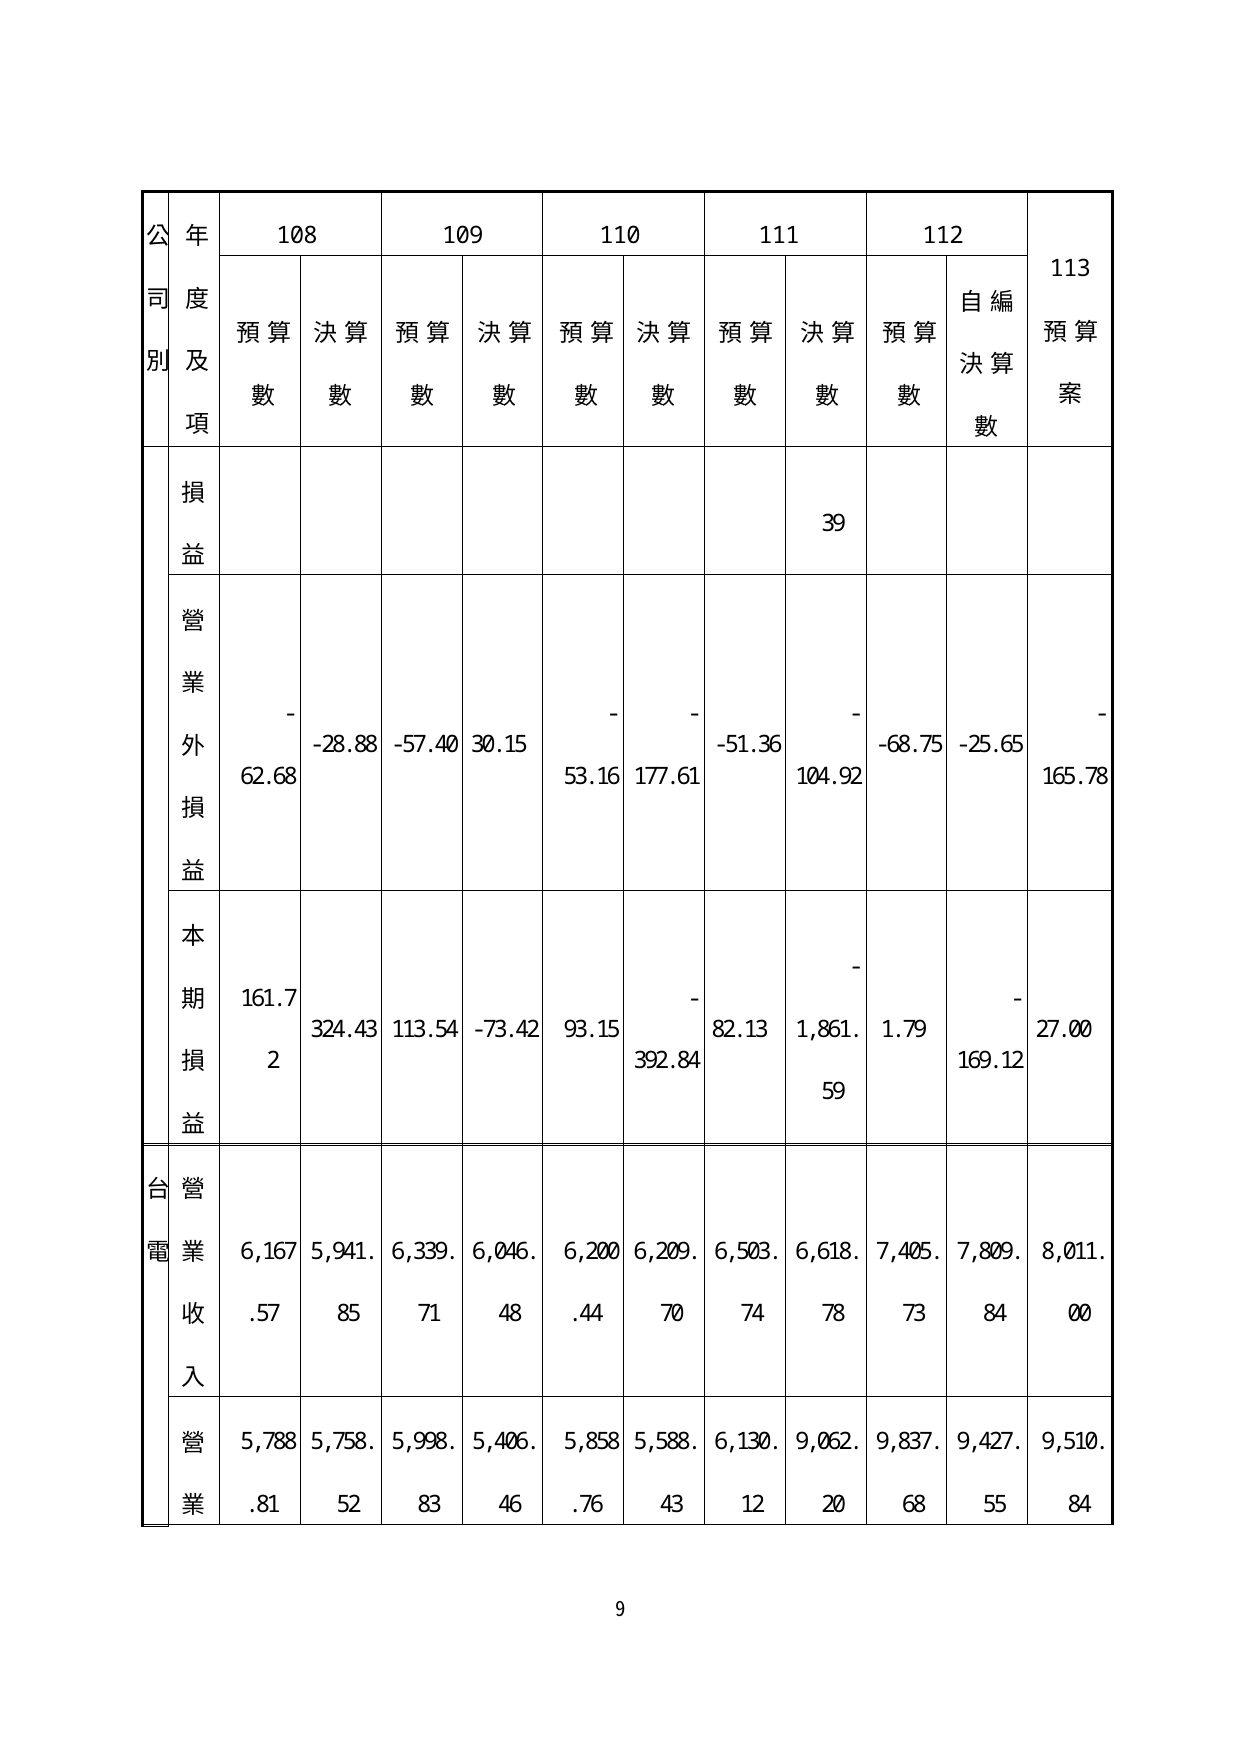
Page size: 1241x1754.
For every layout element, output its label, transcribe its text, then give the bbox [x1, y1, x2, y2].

table_cell 預算數 [705, 256, 785, 446]
table_cell [624, 447, 704, 574]
table_cell -177.61 [624, 575, 704, 889]
table_cell -73.42 [463, 891, 542, 1143]
table_cell 預算數 [867, 256, 946, 446]
table_cell -165.78 [1028, 575, 1111, 889]
table_cell 7,809.84 [947, 1146, 1027, 1396]
table_cell -57.40 [382, 575, 462, 889]
table_cell 自編決算數 [947, 256, 1027, 446]
table_cell 8,011.00 [1028, 1146, 1111, 1396]
table_cell -1,861.59 [786, 891, 866, 1143]
table_cell 預算數 [220, 256, 300, 446]
table_cell [144, 447, 168, 1143]
table_cell 5,858.76 [543, 1397, 623, 1524]
table_header 109 [382, 193, 542, 255]
table_cell 9,510.84 [1028, 1397, 1111, 1524]
table_header 110 [543, 193, 704, 255]
table_cell 9,837.68 [867, 1397, 946, 1524]
table_cell -169.12 [947, 891, 1027, 1143]
table_cell 39 [786, 447, 866, 574]
table_cell 決算數 [301, 256, 381, 446]
table_cell [947, 447, 1027, 574]
table_header 111 [705, 193, 866, 255]
table_cell 台電 [144, 1146, 168, 1524]
table_cell -28.88 [301, 575, 381, 889]
table_header 108 [220, 193, 381, 255]
table_header 112 [867, 193, 1027, 255]
table_cell 5,758.52 [301, 1397, 381, 1524]
table_cell -104.92 [786, 575, 866, 889]
table_cell -53.16 [543, 575, 623, 889]
table_cell 82.13 [705, 891, 785, 1143]
table_cell 6,339.71 [382, 1146, 462, 1396]
table_cell 5,588.43 [624, 1397, 704, 1524]
table_cell 本期損益 [169, 891, 219, 1143]
table_cell 6,618.78 [786, 1146, 866, 1396]
table_cell [867, 447, 946, 574]
table_cell 324.43 [301, 891, 381, 1143]
table_cell 6,046.48 [463, 1146, 542, 1396]
table_cell 27.00 [1028, 891, 1111, 1143]
table_cell 5,998.83 [382, 1397, 462, 1524]
table_cell 決算數 [463, 256, 542, 446]
table_cell 6,503.74 [705, 1146, 785, 1396]
table_cell 6,209.70 [624, 1146, 704, 1396]
table_cell 30.15 [463, 575, 542, 889]
table_cell 5,406.46 [463, 1397, 542, 1524]
table_cell 5,941.85 [301, 1146, 381, 1396]
table_cell 營業成本 [169, 1397, 219, 1524]
table_cell -25.65 [947, 575, 1027, 889]
table_cell 9,062.20 [786, 1397, 866, 1524]
table_cell 5,788.81 [220, 1397, 300, 1524]
table_header 年度及項目 [169, 193, 219, 446]
table_cell 113.54 [382, 891, 462, 1143]
table_cell 1.79 [867, 891, 946, 1143]
table_cell 9,427.55 [947, 1397, 1027, 1524]
table_cell 預算數 [543, 256, 623, 446]
table_cell [220, 447, 300, 574]
table_cell [1028, 447, 1111, 574]
table_cell 決算數 [786, 256, 866, 446]
table_cell -392.84 [624, 891, 704, 1143]
table_cell 93.15 [543, 891, 623, 1143]
table_cell 決算數 [624, 256, 704, 446]
table_cell 6,200.44 [543, 1146, 623, 1396]
table_cell -68.75 [867, 575, 946, 889]
table_header 113 預算案 [1028, 193, 1111, 446]
table_cell [301, 447, 381, 574]
table_cell 6,130.12 [705, 1397, 785, 1524]
table_cell 7,405.73 [867, 1146, 946, 1396]
table_cell -62.68 [220, 575, 300, 889]
table_cell 預算數 [382, 256, 462, 446]
table_cell [463, 447, 542, 574]
table_cell 161.72 [220, 891, 300, 1143]
table_cell [382, 447, 462, 574]
table_cell 營業損益 [169, 447, 219, 574]
table_header 公司別 [144, 193, 168, 446]
table_cell [705, 447, 785, 574]
table_cell [543, 447, 623, 574]
table_cell 6,167.57 [220, 1146, 300, 1396]
table_cell -51.36 [705, 575, 785, 889]
table_cell 營業外損益 [169, 575, 219, 889]
table_cell 營業收入 [169, 1146, 219, 1396]
